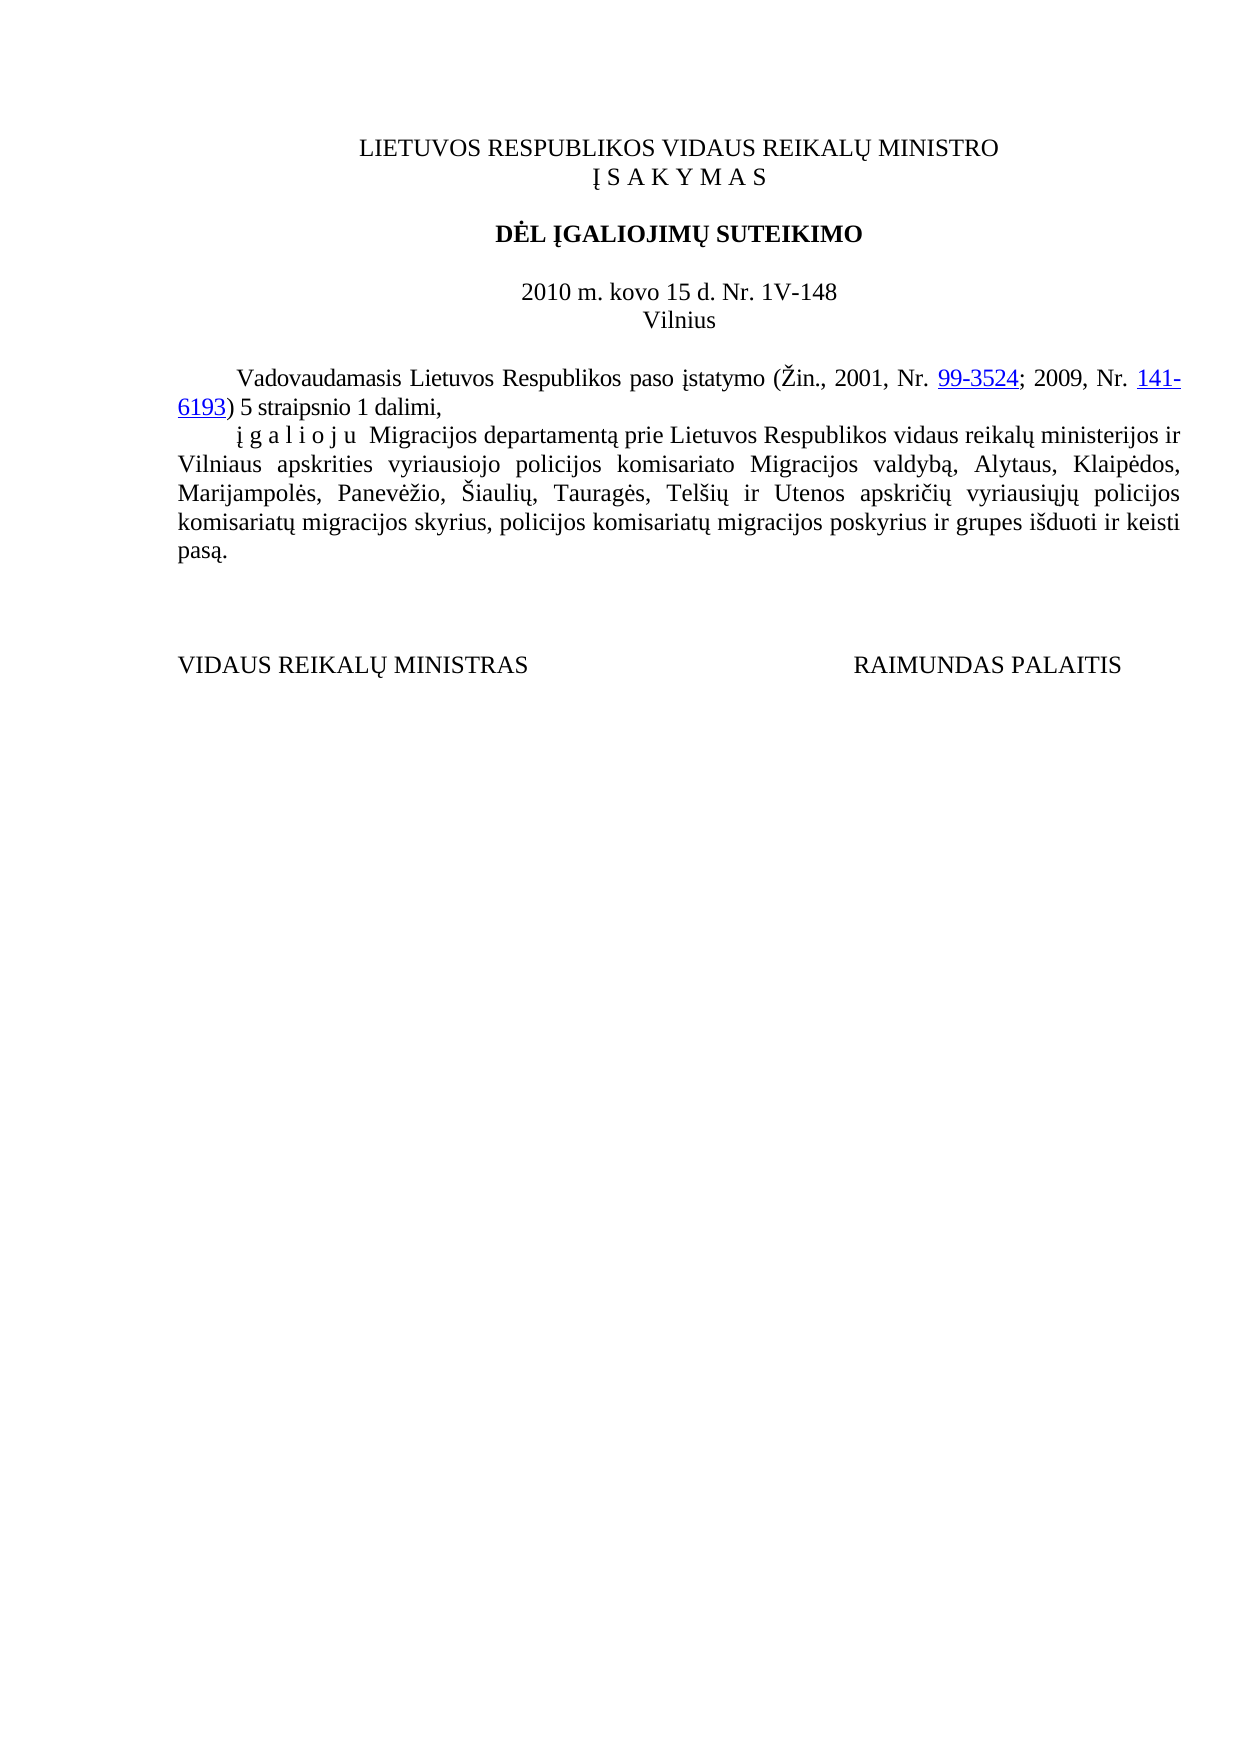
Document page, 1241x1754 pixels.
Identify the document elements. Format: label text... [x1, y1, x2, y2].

text DĖL įgaliojimų suteikimo [177, 219, 1181, 248]
text Vidaus reikalų ministras Raimundas Palaitis [177, 650, 1181, 679]
text LIETUVOS RESPUBLIKOS VIDAUS REIKALŲ MINISTRO [177, 133, 1181, 162]
text įgalioju Migracijos departamentą prie Lietuvos Respublikos vidaus reikalų ministerijos ir Vilniaus apskrities vyriausiojo policijos komisariato Migracijos valdybą, Alytaus, Klaipėdos, Marijampolės, Panevėžio, Šiaulių, Tauragės, Telšių ir Utenos apskričių vyriausiųjų policijos komisariatų migracijos skyrius, policijos komisariatų migracijos poskyrius ir grupes išduoti ir keisti pasą. [177, 420, 1181, 564]
text Vadovaudamasis Lietuvos Respublikos paso įstatymo (Žin., 2001, Nr. 99-3524; 2009, Nr. 141-6193) 5 straipsnio 1 dalimi, [177, 363, 1181, 420]
text 2010 m. kovo 15 d. Nr. 1V-148 [177, 277, 1181, 305]
text Vilnius [177, 305, 1181, 334]
text ĮSAKYMAS [177, 162, 1181, 190]
